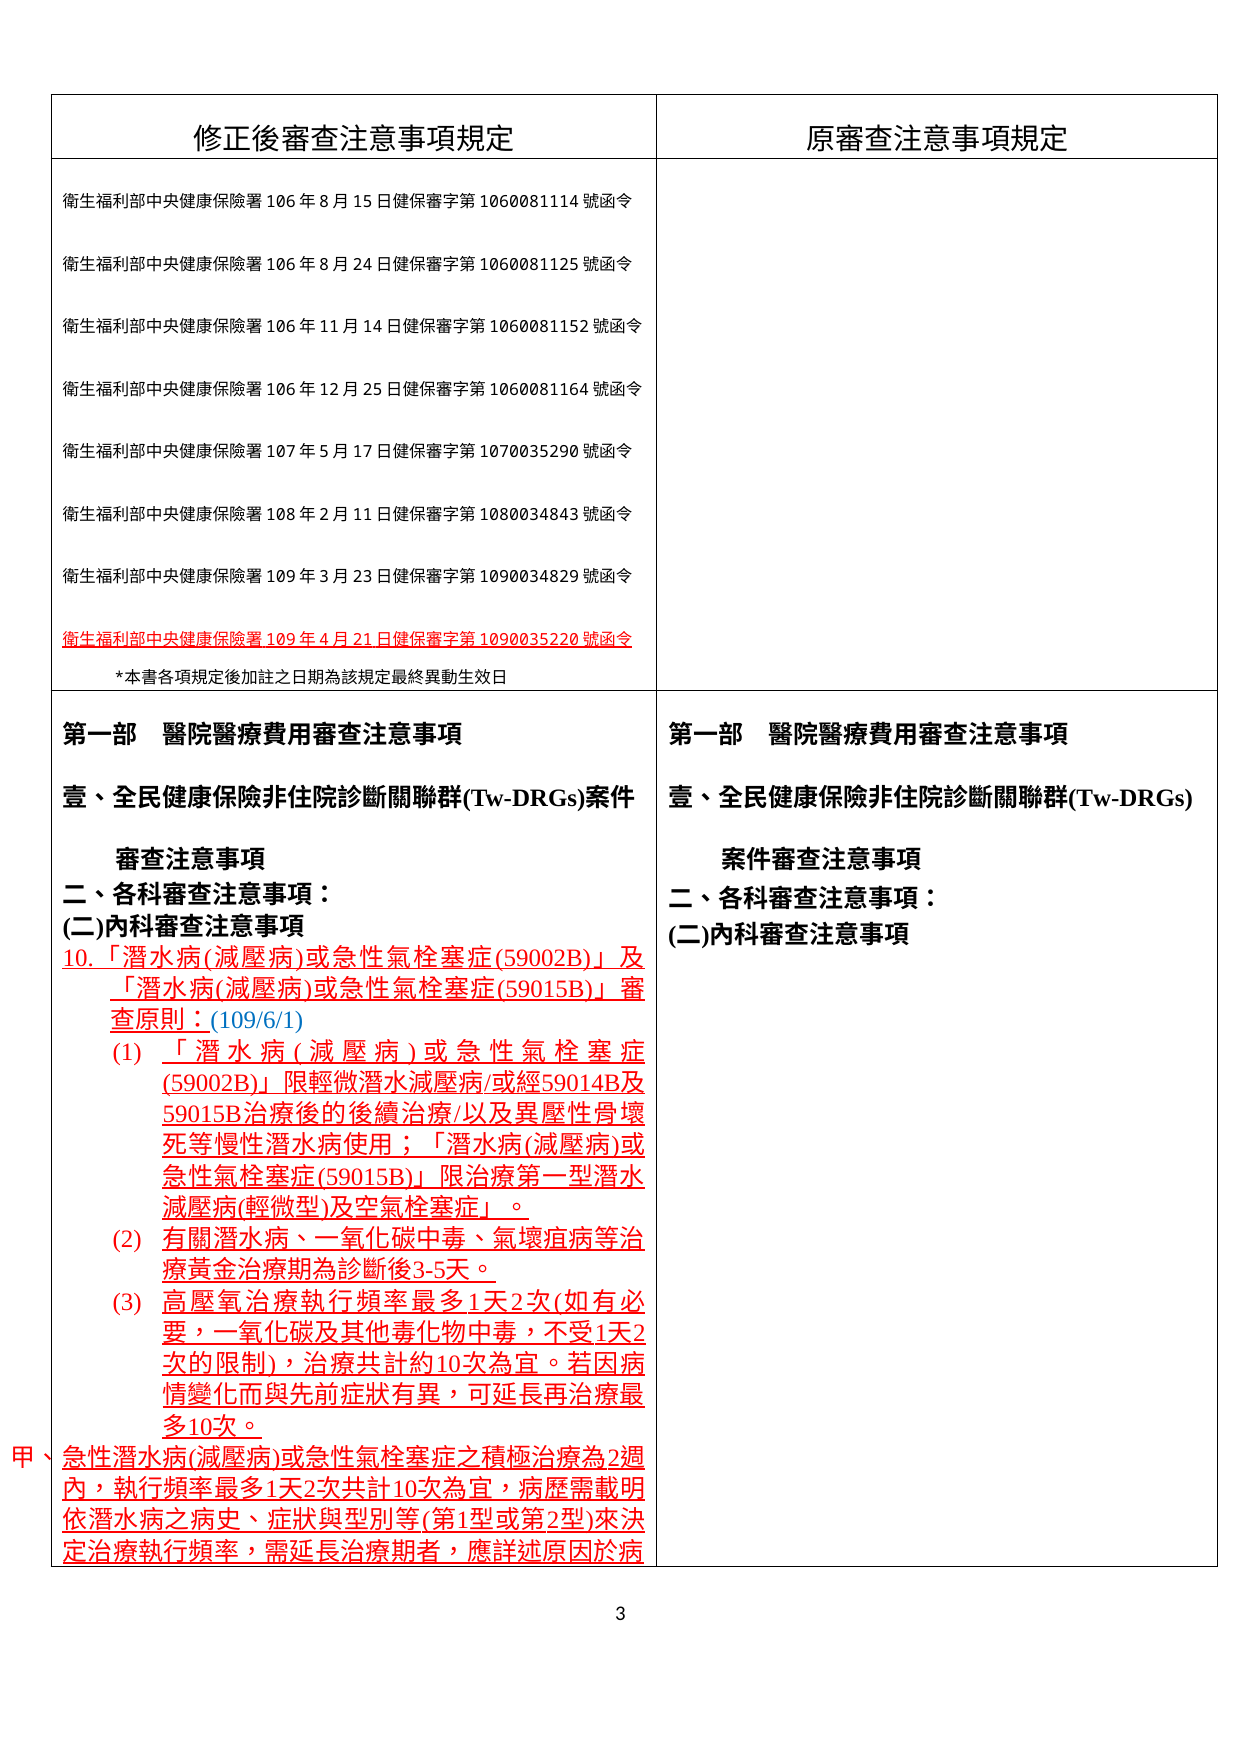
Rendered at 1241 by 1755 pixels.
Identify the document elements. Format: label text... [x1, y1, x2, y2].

table_cell 第一部 醫院醫療費用審查注意事項 壹、全民健康保險非住院診斷關聯群(Tw-DRGs)案件審查注意事項 二、各科審查注意事項： (二)內科審查注意事項 [657, 691, 1217, 1566]
table_header 原審查注意事項規定 [657, 95, 1217, 158]
table_cell [657, 159, 1217, 690]
table_cell 衛生福利部中央健康保險署106年8月15日健保審字第1060081114號函令 衛生福利部中央健康保險署106年8月24日健保審字第1060081125號函令 衛生福利部中央健康保險署106年11月14日健保審字第1060081152號函令 衛生福利部中央健康保險署106年12月25日健保審字第1060081164號函令 衛生福利部中央健康保險署107年5月17日健保審字第1070035290號函令 衛生福利部中央健康保險署108年2月11日健保審字第1080034843號函令 衛生福利部中央健康保險署109年3月23日健保審字第1090034829號函令 衛生福利部中央健康保險署109年4月21日健保審字第1090035220號函令 *本書各項規定後加註之日期為該規定最終異動生效日 [52, 159, 656, 690]
table_cell 第一部 醫院醫療費用審查注意事項 壹、全民健康保險非住院診斷關聯群(Tw-DRGs)案件審查注意事項 二、各科審查注意事項： (二)內科審查注意事項 10.「潛水病(減壓病)或急性氣栓塞症(59002B)」及「潛水病(減壓病)或急性氣栓塞症(59015B)」審查原則：(109/6/1) 「潛水病(減壓病)或急性氣栓塞症(59002B)」限輕微潛水減壓病/或經59014B及59015B治療後的後續治療/以及異壓性骨壞死等慢性潛水病使用；「潛水病(減壓病)或急性氣栓塞症(59015B)」限治療第一型潛水減壓病(輕微型)及空氣栓塞症」。 有關潛水病、一氧化碳中毒、氣壞疽病等治療黃金治療期為診斷後3-5天。 高壓氧治療執行頻率最多1天2次(如有必要，一氧化碳及其他毒化物中毒，不受1天2次的限制)，治療共計約10次為宜。若因病情變化而與先前症狀有異，可延長再治療最多10次。 急性潛水病(減壓病)或急性氣栓塞症之積極治療為2週內，執行頻率最多1天2次共計10次為宜，病歷需載明依潛水病之病史、症狀與型別等(第1型或第2型)來決定治療執行頻率，需延長治療期者，應詳述原因於病歷。慢性潛水病如異壓性骨壞死可執行20次治療，最多延長至40次，並詳述原因於病歷。 一氧化碳及其他毒化物中毒建議分為急性期及遲發期治療兩種模式： A. 急性期1-2週之內均為積極治療期，須接受高壓氧治療。屬於急重症、病危者以59003B申報，須入院治療。病況改善後仍有需治療者、則續以59004B申報。一氧化碳中毒後若有明顯神經精神後遺症(DNS)者，並有影像學、病歷、及神經精神量表佐證者，治療期可延長。 B. 一氧化碳中毒的延遲性神經精神後遺症可能會在1週或1個月後發生，延遲性神經精神後遺症應可在1週或1個月發生後繼續治療遲發性腦病變，則建議註明病史、症狀，加上神經學檢查、智能精神評量及腦部影像檢查後，依病情的嚴重度以10次為療程單位予以評估，依文獻報告及治療經驗最多可達40次治療，且效果顯著。 丙、氣壞疸病黃金治療期約7-14天。1週之內為氣壞疸病治療黃金期，屬於急重症、病危者以須入院及手術治療，並須接受高壓氧治療。每日1-2次高壓氣治療。病況改善後仍有需傷口治療者、而治療期以不超過14天為宜(10次高壓氧治療）。需檢附病歷、影像學、手術紀錄及照片佐證備查。 [52, 691, 656, 1566]
table_header 修正後審查注意事項規定 [52, 95, 656, 158]
